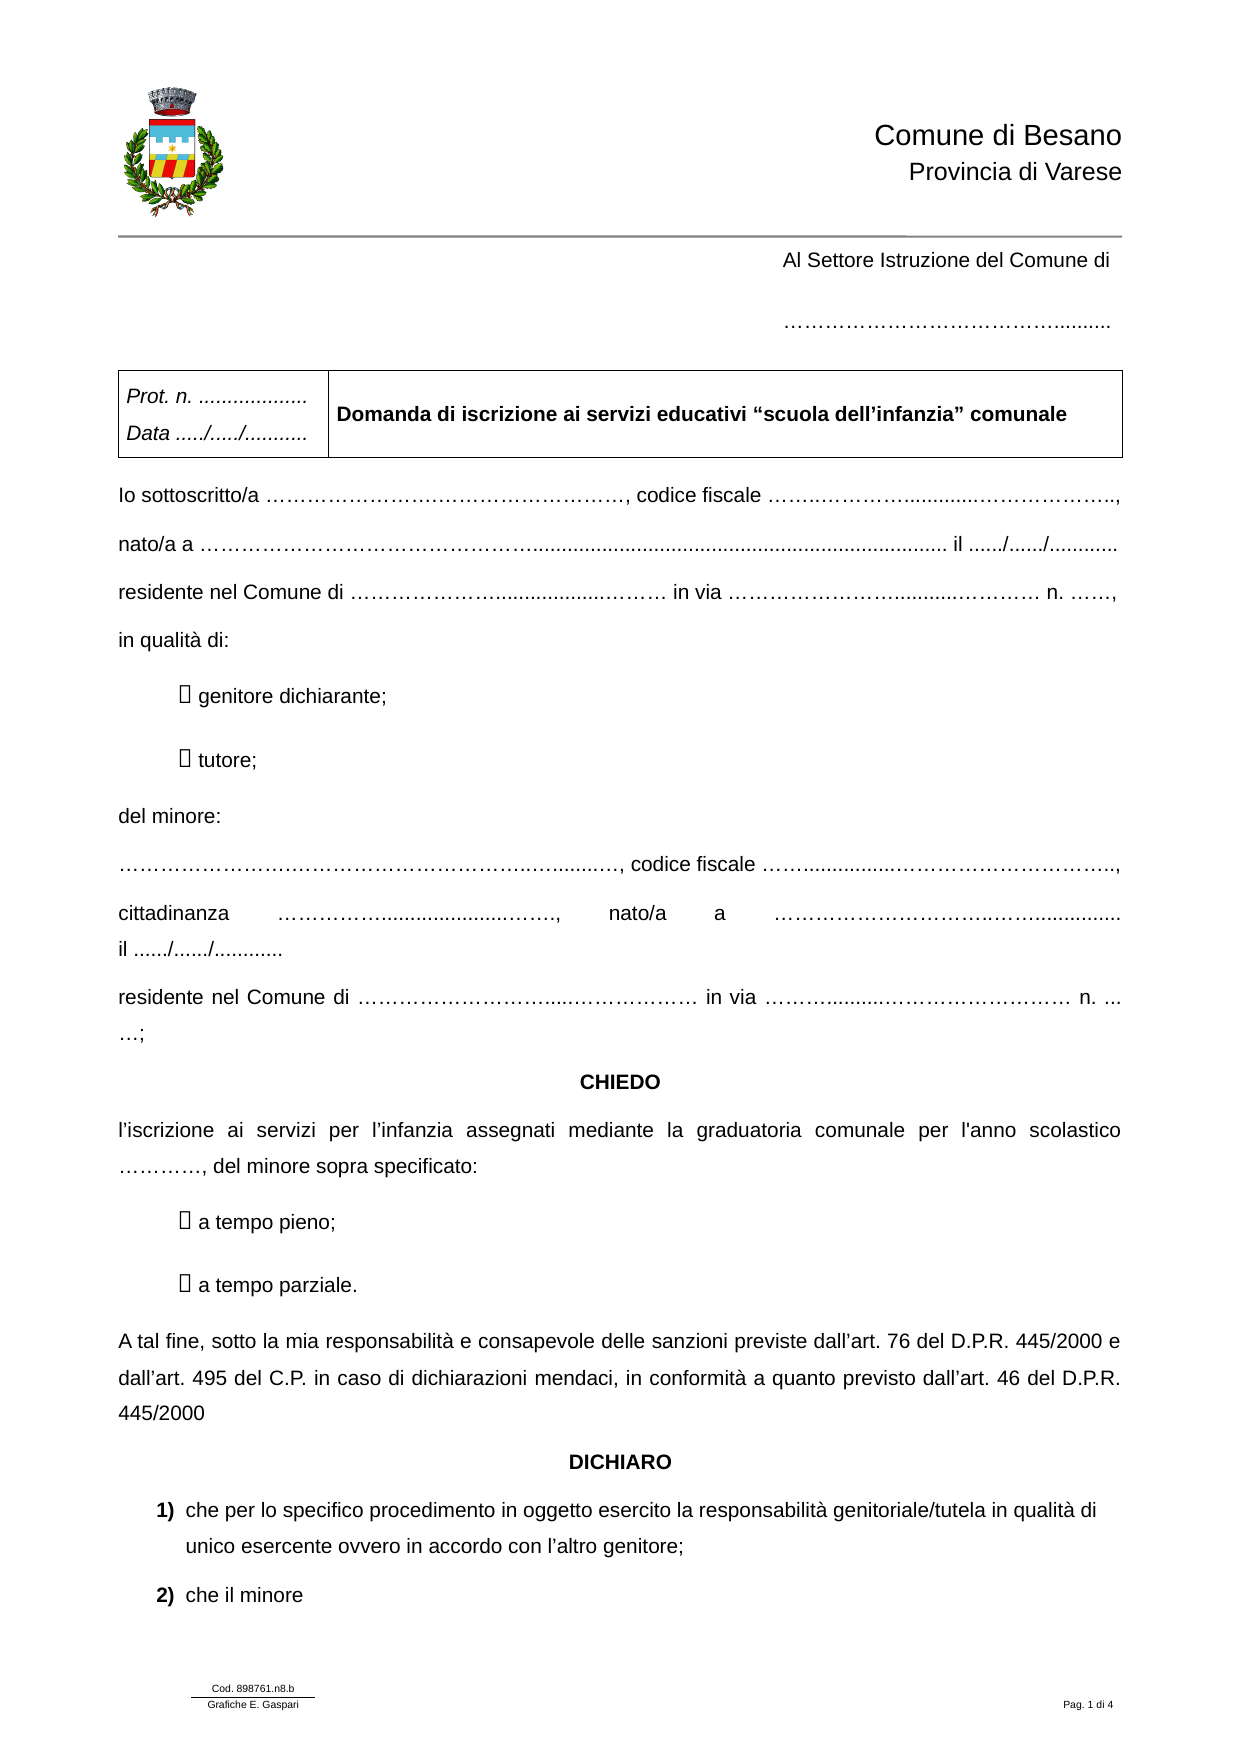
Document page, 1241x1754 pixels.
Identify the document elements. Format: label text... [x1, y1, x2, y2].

text Al Settore Istruzione del Comune di [118, 248, 1122, 272]
text residente nel Comune di ……………………….....……………… in via ………..........……………………… n. ...…; [118, 985, 1122, 1045]
text  a tempo parziale. [177, 1266, 1122, 1300]
text Nell'elenco degli allegati [242, 213, 602, 235]
picture [122, 87, 224, 219]
text Comune di Besano [224, 118, 1122, 152]
list che per lo specifico procedimento in oggetto esercito la responsabilità genitoriale/tutela in qualità di unico esercente ovvero in accordo con l’altro genitore; [156, 1498, 1122, 1558]
text  a tempo pieno; [177, 1202, 1122, 1236]
text ………………………………….......... [118, 309, 1122, 333]
text DICHIARO [118, 1450, 1122, 1474]
text nato/a a …………………………………………........................................................................ il ....../....../............ [118, 531, 1122, 555]
text del minore: [118, 804, 1122, 828]
table_header Prot. n. ................... Data ...../...../........... [119, 371, 328, 457]
text A tal fine, sotto la mia responsabilità e consapevole delle sanzioni previste dall’art. 76 del D.P.R. 445/2000 e dall’art. 495 del C.P. in caso di dichiarazioni mendaci, in conformità a quanto previsto dall’art. 46 del D.P.R. 445/2000 [118, 1329, 1122, 1425]
text residente nel Comune di …………………...................……… in via ……………………...........………… n. ……, [118, 580, 1122, 604]
text Io sottoscritto/a …………………….………………………, codice fiscale ……..………….............……………….., [118, 483, 1122, 507]
list che il minore [156, 1582, 1122, 1606]
text in qualità di: [118, 628, 1122, 652]
text …………………….……………………………..…........…, codice fiscale ……................………………………….., [118, 852, 1122, 876]
table_header Domanda di iscrizione ai servizi educativi “scuola dell’infanzia” comunale [329, 371, 1122, 457]
text l’iscrizione ai servizi per l’infanzia assegnati mediante la graduatoria comunale per l'anno scolastico …………, del minore sopra specificato: [118, 1118, 1122, 1178]
text  genitore dichiarante; [177, 677, 1122, 711]
text CHIEDO [118, 1069, 1122, 1093]
text cittadinanza ……………......................……., nato/a a …………………………..……............... il ....../....../............ [118, 901, 1122, 961]
text Provincia di Varese [224, 157, 1122, 185]
text  tutore; [177, 740, 1122, 774]
